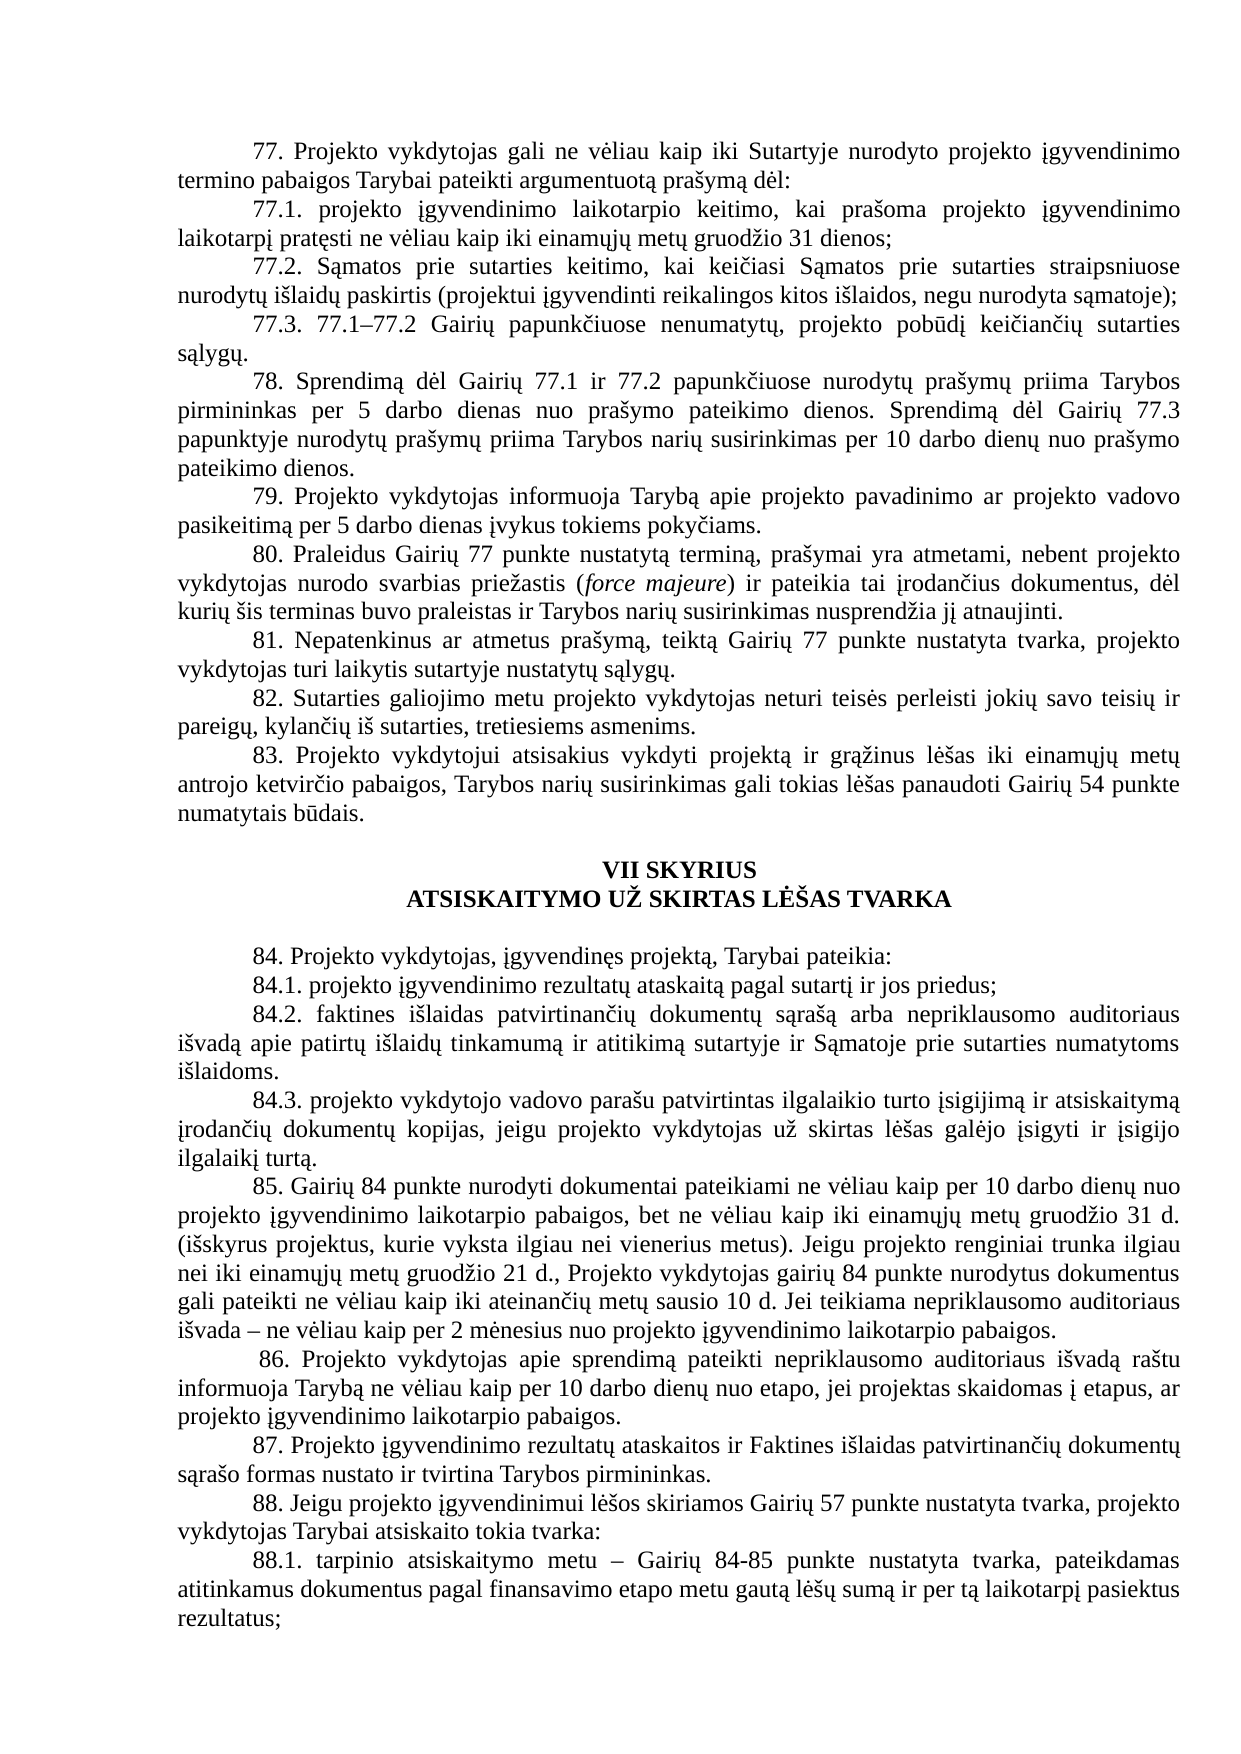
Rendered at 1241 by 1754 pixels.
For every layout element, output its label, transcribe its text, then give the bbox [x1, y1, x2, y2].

text VII SKYRIUS [177, 855, 1181, 884]
text 77.3. 77.1–77.2 Gairių papunkčiuose nenumatytų, projekto pobūdį keičiančių sutarties sąlygų. [177, 309, 1181, 366]
text 87. Projekto įgyvendinimo rezultatų ataskaitos ir Faktines išlaidas patvirtinančių dokumentų sąrašo formas nustato ir tvirtina Tarybos pirmininkas. [177, 1430, 1181, 1488]
text 77.2. Sąmatos prie sutarties keitimo, kai keičiasi Sąmatos prie sutarties straipsniuose nurodytų išlaidų paskirtis (projektui įgyvendinti reikalingos kitos išlaidos, negu nurodyta sąmatoje); [177, 251, 1181, 309]
text 84.2. faktines išlaidas patvirtinančių dokumentų sąrašą arba nepriklausomo auditoriaus išvadą apie patirtų išlaidų tinkamumą ir atitikimą sutartyje ir Sąmatoje prie sutarties numatytoms išlaidoms. [177, 999, 1181, 1085]
text 81. Nepatenkinus ar atmetus prašymą, teiktą Gairių 77 punkte nustatyta tvarka, projekto vykdytojas turi laikytis sutartyje nustatytų sąlygų. [177, 625, 1181, 683]
text 84.1. projekto įgyvendinimo rezultatų ataskaitą pagal sutartį ir jos priedus; [177, 970, 1181, 999]
text 77. Projekto vykdytojas gali ne vėliau kaip iki Sutartyje nurodyto projekto įgyvendinimo termino pabaigos Tarybai pateikti argumentuotą prašymą dėl: [177, 136, 1181, 194]
text 85. Gairių 84 punkte nurodyti dokumentai pateikiami ne vėliau kaip per 10 darbo dienų nuo projekto įgyvendinimo laikotarpio pabaigos, bet ne vėliau kaip iki einamųjų metų gruodžio 31 d. (išskyrus projektus, kurie vyksta ilgiau nei vienerius metus). Jeigu projekto renginiai trunka ilgiau nei iki einamųjų metų gruodžio 21 d., Projekto vykdytojas gairių 84 punkte nurodytus dokumentus gali pateikti ne vėliau kaip iki ateinančių metų sausio 10 d. Jei teikiama nepriklausomo auditoriaus išvada – ne vėliau kaip per 2 mėnesius nuo projekto įgyvendinimo laikotarpio pabaigos. [177, 1171, 1181, 1344]
text 86. Projekto vykdytojas apie sprendimą pateikti nepriklausomo auditoriaus išvadą raštu informuoja Tarybą ne vėliau kaip per 10 darbo dienų nuo etapo, jei projektas skaidomas į etapus, ar projekto įgyvendinimo laikotarpio pabaigos. [177, 1344, 1181, 1430]
text ATSISKAITYMO UŽ SKIRTAS LĖŠAS TVARKA [177, 884, 1181, 913]
text 79. Projekto vykdytojas informuoja Tarybą apie projekto pavadinimo ar projekto vadovo pasikeitimą per 5 darbo dienas įvykus tokiems pokyčiams. [177, 481, 1181, 539]
text 83. Projekto vykdytojui atsisakius vykdyti projektą ir grąžinus lėšas iki einamųjų metų antrojo ketvirčio pabaigos, Tarybos narių susirinkimas gali tokias lėšas panaudoti Gairių 54 punkte numatytais būdais. [177, 740, 1181, 826]
text 80. Praleidus Gairių 77 punkte nustatytą terminą, prašymai yra atmetami, nebent projekto vykdytojas nurodo svarbias priežastis (force majeure) ir pateikia tai įrodančius dokumentus, dėl kurių šis terminas buvo praleistas ir Tarybos narių susirinkimas nusprendžia jį atnaujinti. [177, 539, 1181, 625]
text 88.1. tarpinio atsiskaitymo metu – Gairių 84-85 punkte nustatyta tvarka, pateikdamas atitinkamus dokumentus pagal finansavimo etapo metu gautą lėšų sumą ir per tą laikotarpį pasiektus rezultatus; [177, 1545, 1181, 1631]
text 82. Sutarties galiojimo metu projekto vykdytojas neturi teisės perleisti jokių savo teisių ir pareigų, kylančių iš sutarties, tretiesiems asmenims. [177, 683, 1181, 740]
text 88. Jeigu projekto įgyvendinimui lėšos skiriamos Gairių 57 punkte nustatyta tvarka, projekto vykdytojas Tarybai atsiskaito tokia tvarka: [177, 1488, 1181, 1545]
text 78. Sprendimą dėl Gairių 77.1 ir 77.2 papunkčiuose nurodytų prašymų priima Tarybos pirmininkas per 5 darbo dienas nuo prašymo pateikimo dienos. Sprendimą dėl Gairių 77.3 papunktyje nurodytų prašymų priima Tarybos narių susirinkimas per 10 darbo dienų nuo prašymo pateikimo dienos. [177, 366, 1181, 481]
text 84. Projekto vykdytojas, įgyvendinęs projektą, Tarybai pateikia: [177, 941, 1181, 970]
text 84.3. projekto vykdytojo vadovo parašu patvirtintas ilgalaikio turto įsigijimą ir atsiskaitymą įrodančių dokumentų kopijas, jeigu projekto vykdytojas už skirtas lėšas galėjo įsigyti ir įsigijo ilgalaikį turtą. [177, 1085, 1181, 1171]
text 77.1. projekto įgyvendinimo laikotarpio keitimo, kai prašoma projekto įgyvendinimo laikotarpį pratęsti ne vėliau kaip iki einamųjų metų gruodžio 31 dienos; [177, 194, 1181, 251]
